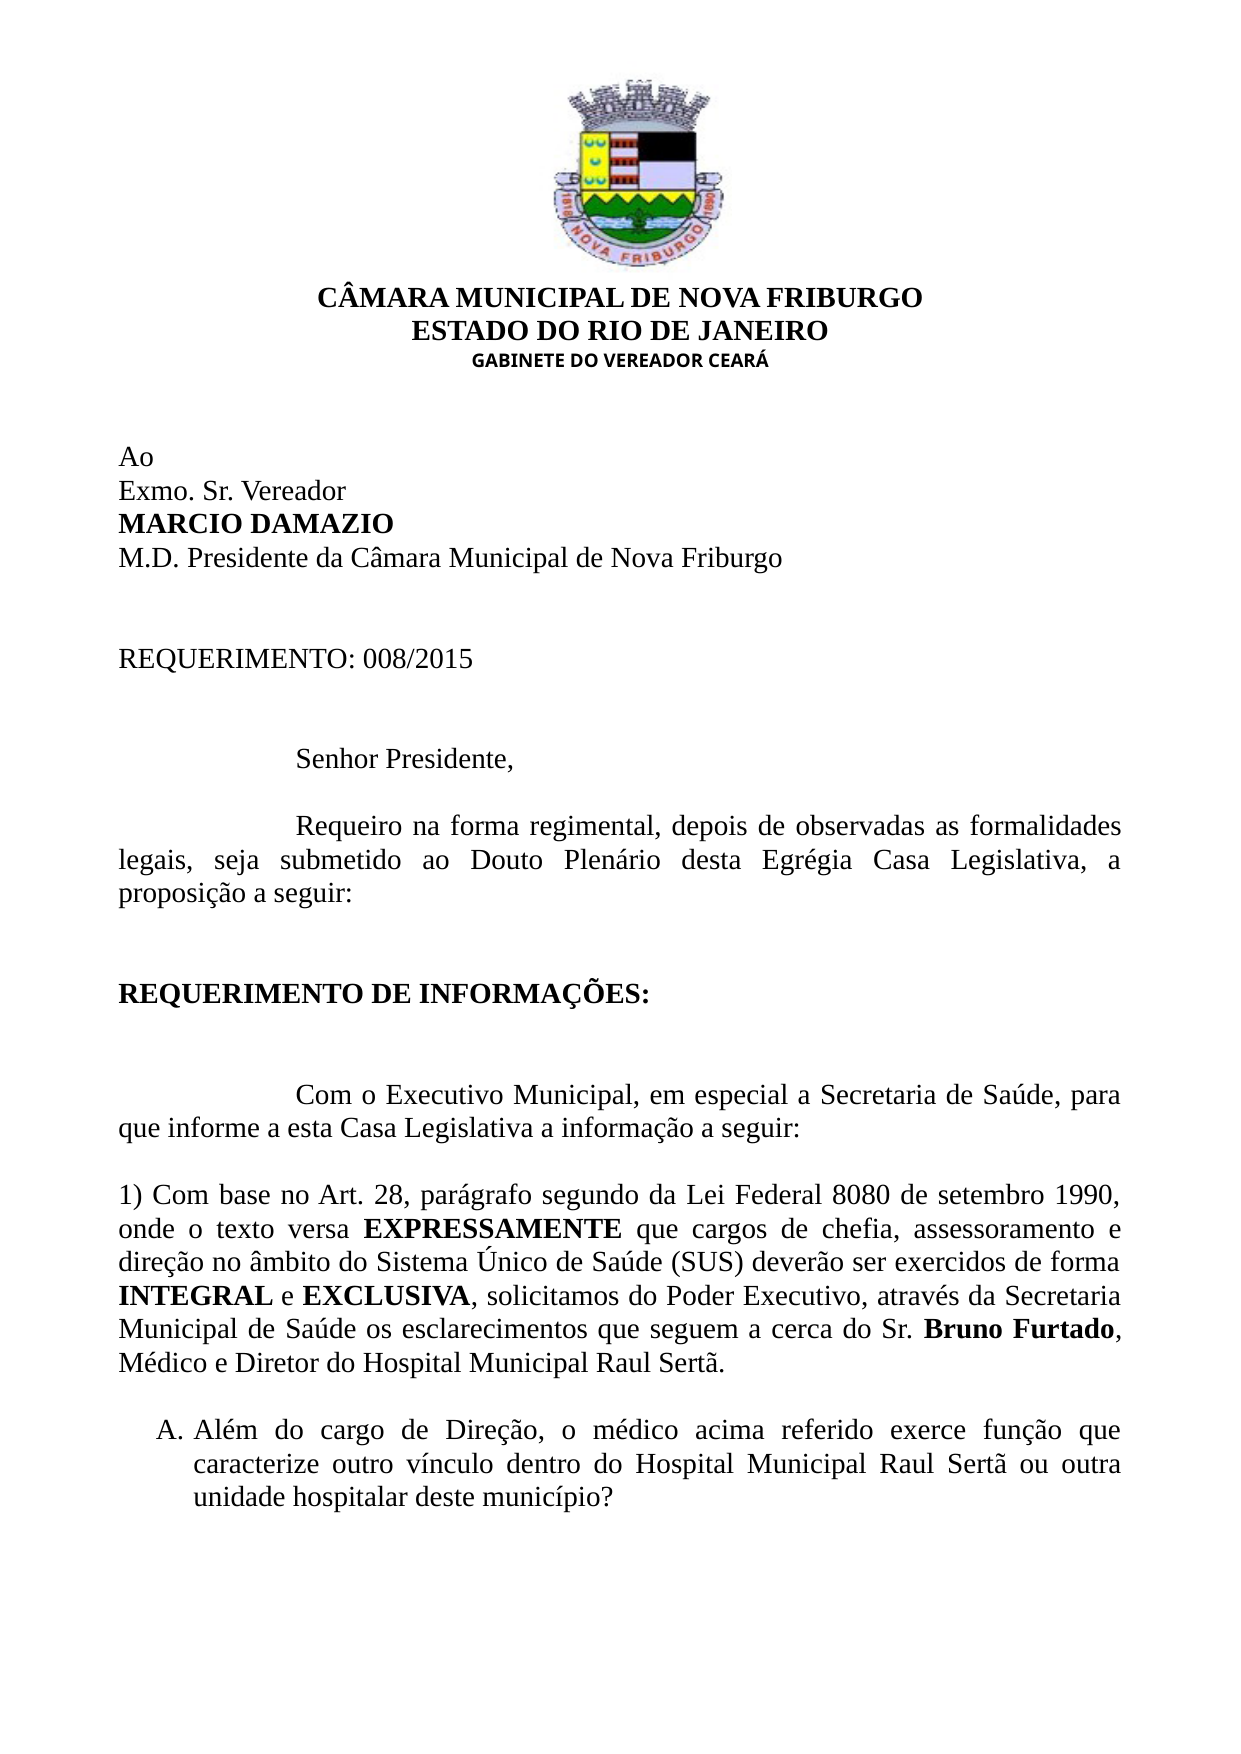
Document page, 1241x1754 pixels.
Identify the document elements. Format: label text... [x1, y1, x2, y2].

text Senhor Presidente, [118, 741, 1122, 775]
list Além do cargo de Direção, o médico acima referido exerce função que caracterize outro vínculo dentro do Hospital Municipal Raul Sertã ou outra unidade hospitalar deste município? [156, 1412, 1122, 1513]
text Exmo. Sr. Vereador [118, 473, 1122, 507]
text Requeiro na forma regimental, depois de observadas as formalidades legais, seja submetido ao Douto Plenário desta Egrégia Casa Legislativa, a proposição a seguir: [118, 808, 1122, 909]
text M.D. Presidente da Câmara Municipal de Nova Friburgo [118, 540, 1122, 574]
text MARCIO DAMAZIO [118, 507, 1122, 540]
text Ao [118, 439, 1122, 473]
text CÂMARA MUNICIPAL DE NOVA FRIBURGO [118, 56, 1122, 313]
text 1) Com base no Art. 28, parágrafo segundo da Lei Federal 8080 de setembro 1990, onde o texto versa EXPRESSAMENTE que cargos de chefia, assessoramento e direção no âmbito do Sistema Único de Saúde (SUS) deverão ser exercidos de forma INTEGRAL e EXCLUSIVA, solicitamos do Poder Executivo, através da Secretaria Municipal de Saúde os esclarecimentos que seguem a cerca do Sr. Bruno Furtado, Médico e Diretor do Hospital Municipal Raul Sertã. [118, 1177, 1122, 1379]
text REQUERIMENTO: 008/2015 [118, 641, 1122, 674]
text GABINETE DO VEREADOR CEARÁ [118, 347, 1122, 372]
text REQUERIMENTO DE INFORMAÇÕES: [118, 976, 1122, 1010]
text ESTADO DO RIO DE JANEIRO [118, 313, 1122, 347]
text Com o Executivo Municipal, em especial a Secretaria de Saúde, para que informe a esta Casa Legislativa a informação a seguir: [118, 1077, 1122, 1144]
